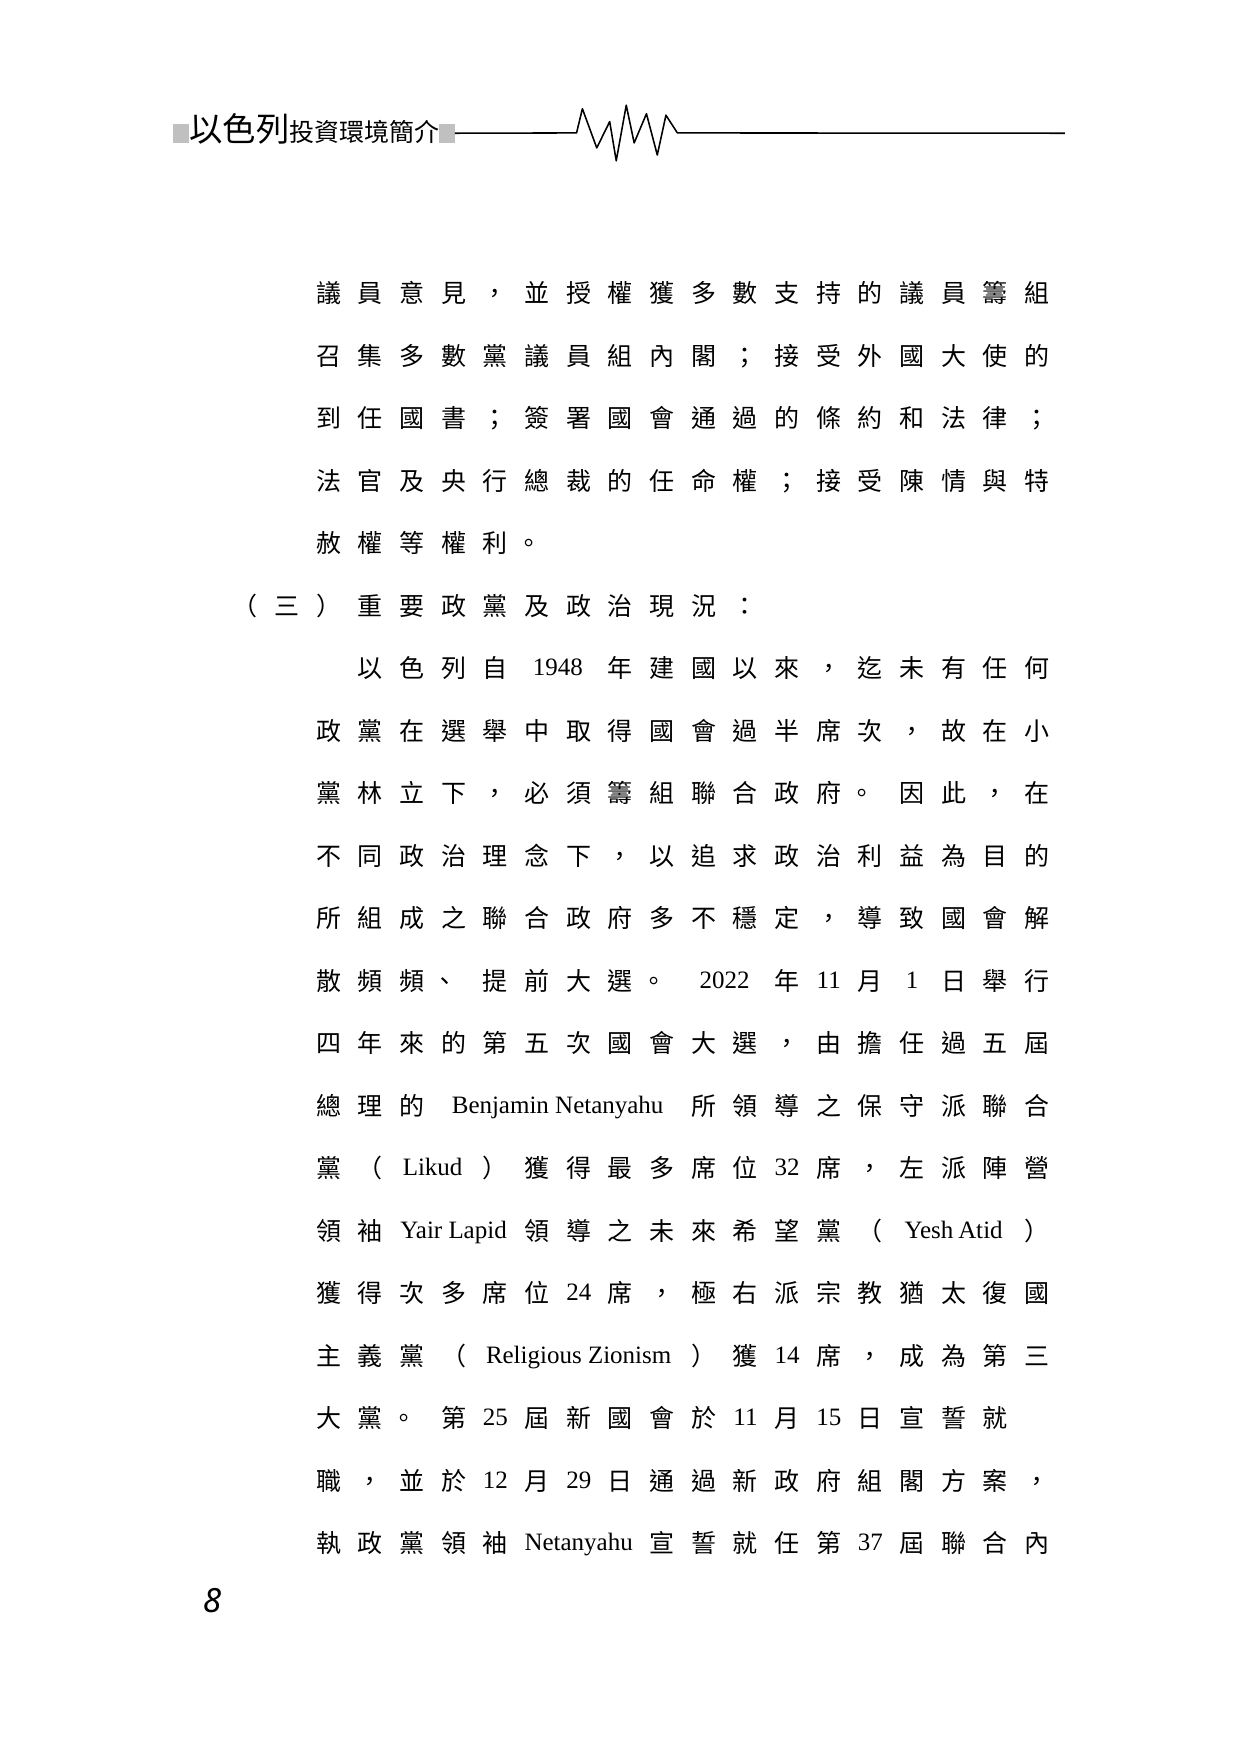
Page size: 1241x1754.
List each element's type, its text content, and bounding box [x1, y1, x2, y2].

text 以色列自1948年建國以來，迄未有任何政黨在選舉中取得國會過半席次，故在小黨林立下，必須籌組聯合政府。因此，在不同政治理念下，以追求政治利益為目的所組成之聯合政府多不穩定，導致國會解散頻頻、提前大選。2022年11月1日舉行四年來的第五次國會大選，由擔任過五屆總理的Benjamin Netanyahu所領導之保守派聯合黨（Likud）獲得最多席位32席，左派陣營領袖Yair Lapid領導之未來希望黨（Yesh Atid）獲得次多席位24席，極右派宗教猶太復國主義黨（Religious Zionism）獲14席，成為第三大黨。第25屆新國會於11月15日宣誓就職，並於12月29日通過新政府組閣方案，執政黨領袖Netanyahu宣誓就任第37屆聯合內 [281, 625, 1058, 1563]
text 議員意見，並授權獲多數支持的議員籌組召集多數黨議員組內閣；接受外國大使的到任國書；簽署國會通過的條約和法律；法官及央行總裁的任命權；接受陳情與特赦權等權利。 [281, 250, 1058, 563]
text （三）重要政黨及政治現況： [207, 563, 1058, 625]
